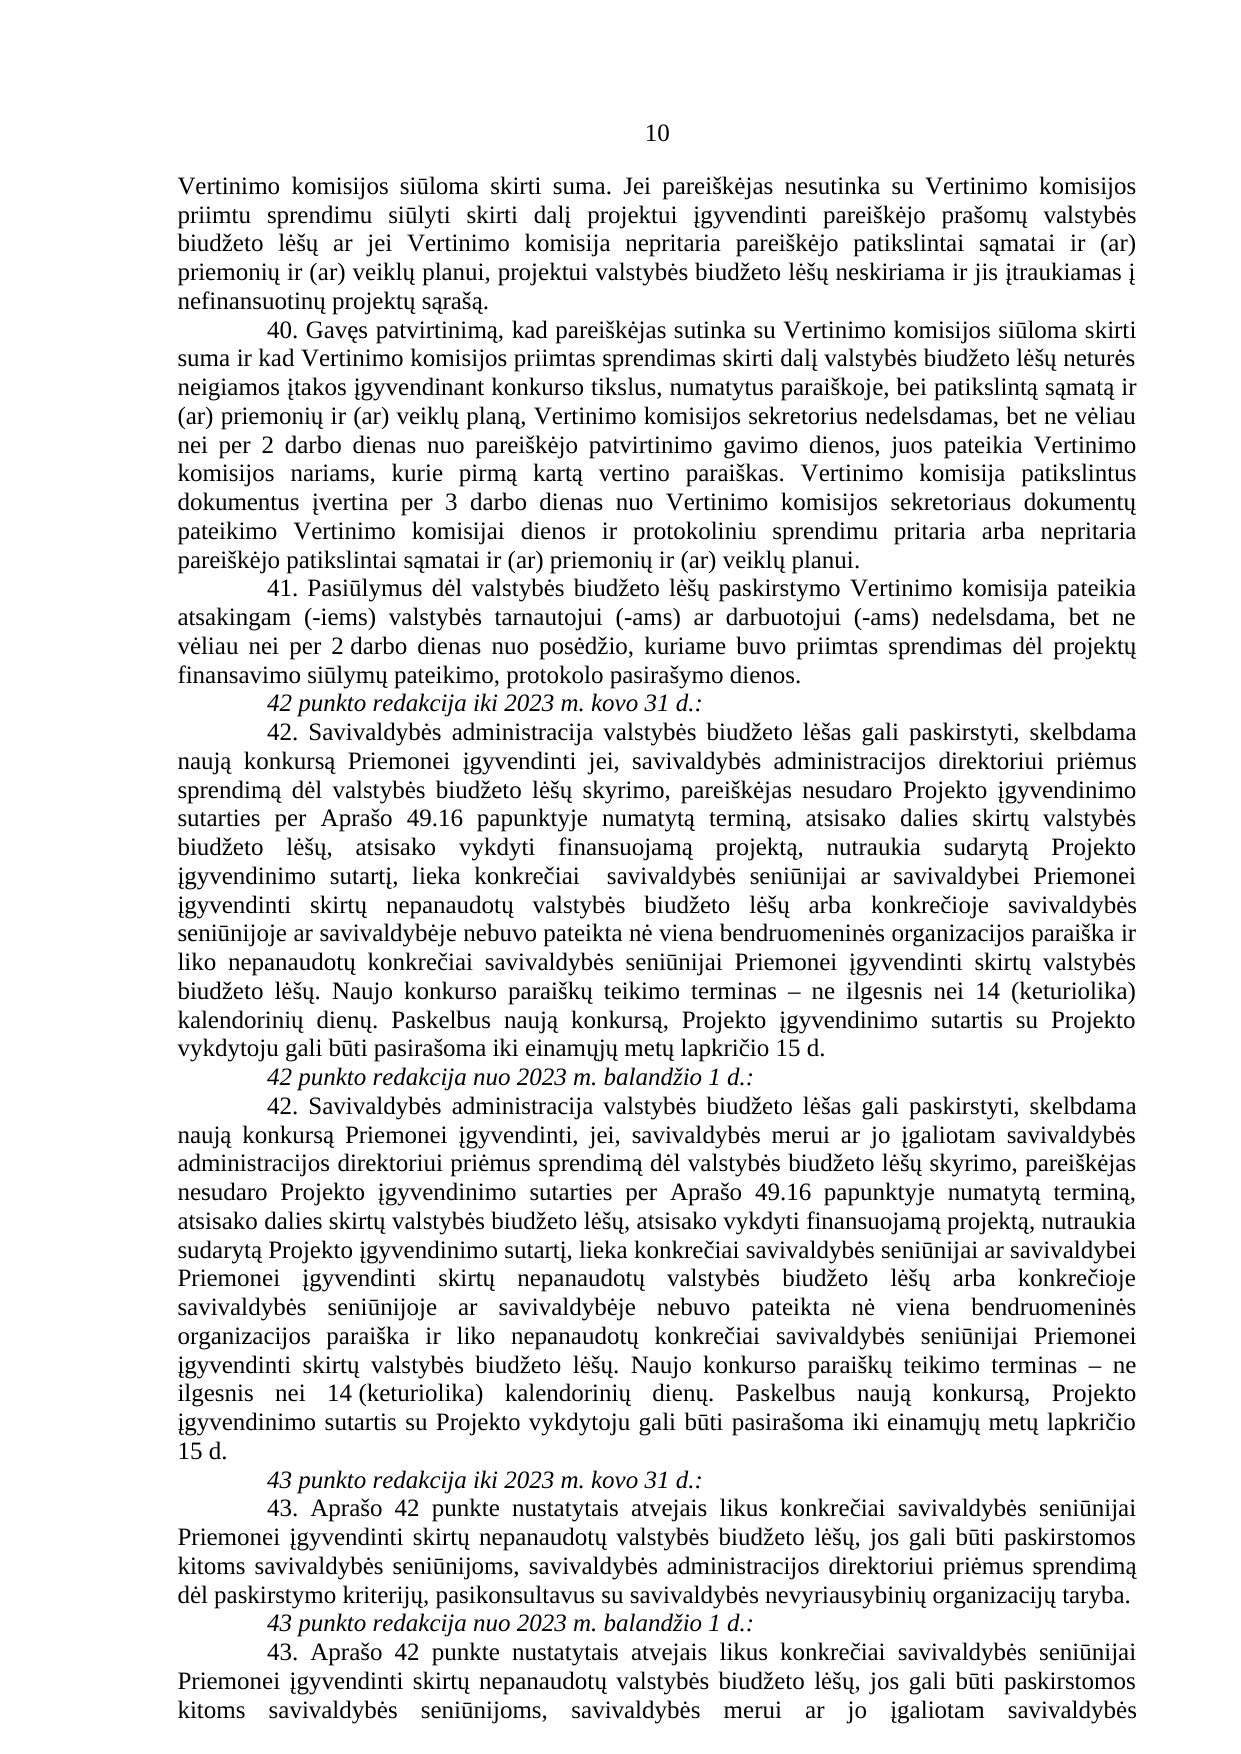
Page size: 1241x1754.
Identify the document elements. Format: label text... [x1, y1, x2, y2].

text 40. Gavęs patvirtinimą, kad pareiškėjas sutinka su Vertinimo komisijos siūloma skirti suma ir kad Vertinimo komisijos priimtas sprendimas skirti dalį valstybės biudžeto lėšų neturės neigiamos įtakos įgyvendinant konkurso tikslus, numatytus paraiškoje, bei patikslintą sąmatą ir (ar) priemonių ir (ar) veiklų planą, Vertinimo komisijos sekretorius nedelsdamas, bet ne vėliau nei per 2 darbo dienas nuo pareiškėjo patvirtinimo gavimo dienos, juos pateikia Vertinimo komisijos nariams, kurie pirmą kartą vertino paraiškas. Vertinimo komisija patikslintus dokumentus įvertina per 3 darbo dienas nuo Vertinimo komisijos sekretoriaus dokumentų pateikimo Vertinimo komisijai dienos ir protokoliniu sprendimu pritaria arba nepritaria pareiškėjo patikslintai sąmatai ir (ar) priemonių ir (ar) veiklų planui. [177, 315, 1137, 573]
text 42 punkto redakcija iki 2023 m. kovo 31 d.: [177, 688, 1137, 717]
text 43 punkto redakcija nuo 2023 m. balandžio 1 d.: [177, 1608, 1137, 1637]
text 42. Savivaldybės administracija valstybės biudžeto lėšas gali paskirstyti, skelbdama naują konkursą Priemonei įgyvendinti jei, savivaldybės administracijos direktoriui priėmus sprendimą dėl valstybės biudžeto lėšų skyrimo, pareiškėjas nesudaro Projekto įgyvendinimo sutarties per Aprašo 49.16 papunktyje numatytą terminą, atsisako dalies skirtų valstybės biudžeto lėšų, atsisako vykdyti finansuojamą projektą, nutraukia sudarytą Projekto įgyvendinimo sutartį, lieka konkrečiai savivaldybės seniūnijai ar savivaldybei Priemonei įgyvendinti skirtų nepanaudotų valstybės biudžeto lėšų arba konkrečioje savivaldybės seniūnijoje ar savivaldybėje nebuvo pateikta nė viena bendruomeninės organizacijos paraiška ir liko nepanaudotų konkrečiai savivaldybės seniūnijai Priemonei įgyvendinti skirtų valstybės biudžeto lėšų. Naujo konkurso paraiškų teikimo terminas – ne ilgesnis nei 14 (keturiolika) kalendorinių dienų. Paskelbus naują konkursą, Projekto įgyvendinimo sutartis su Projekto vykdytoju gali būti pasirašoma iki einamųjų metų lapkričio 15 d. [177, 717, 1137, 1062]
text Vertinimo komisijos siūloma skirti suma. Jei pareiškėjas nesutinka su Vertinimo komisijos priimtu sprendimu siūlyti skirti dalį projektui įgyvendinti pareiškėjo prašomų valstybės biudžeto lėšų ar jei Vertinimo komisija nepritaria pareiškėjo patikslintai sąmatai ir (ar) priemonių ir (ar) veiklų planui, projektui valstybės biudžeto lėšų neskiriama ir jis įtraukiamas į nefinansuotinų projektų sąrašą. [177, 171, 1137, 315]
text 43 punkto redakcija iki 2023 m. kovo 31 d.: [177, 1465, 1137, 1493]
text 43. Aprašo 42 punkte nustatytais atvejais likus konkrečiai savivaldybės seniūnijai Priemonei įgyvendinti skirtų nepanaudotų valstybės biudžeto lėšų, jos gali būti paskirstomos kitoms savivaldybės seniūnijoms, savivaldybės administracijos direktoriui priėmus sprendimą dėl paskirstymo kriterijų, pasikonsultavus su savivaldybės nevyriausybinių organizacijų taryba. [177, 1493, 1137, 1608]
text 43. Aprašo 42 punkte nustatytais atvejais likus konkrečiai savivaldybės seniūnijai Priemonei įgyvendinti skirtų nepanaudotų valstybės biudžeto lėšų, jos gali būti paskirstomos kitoms savivaldybės seniūnijoms, savivaldybės merui ar jo įgaliotam savivaldybės [177, 1637, 1137, 1723]
text 42 punkto redakcija nuo 2023 m. balandžio 1 d.: [177, 1062, 1137, 1091]
text 41. Pasiūlymus dėl valstybės biudžeto lėšų paskirstymo Vertinimo komisija pateikia atsakingam (-iems) valstybės tarnautojui (-ams) ar darbuotojui (-ams) nedelsdama, bet ne vėliau nei per 2 darbo dienas nuo posėdžio, kuriame buvo priimtas sprendimas dėl projektų finansavimo siūlymų pateikimo, protokolo pasirašymo dienos. [177, 573, 1137, 688]
text 42. Savivaldybės administracija valstybės biudžeto lėšas gali paskirstyti, skelbdama naują konkursą Priemonei įgyvendinti, jei, savivaldybės merui ar jo įgaliotam savivaldybės administracijos direktoriui priėmus sprendimą dėl valstybės biudžeto lėšų skyrimo, pareiškėjas nesudaro Projekto įgyvendinimo sutarties per Aprašo 49.16 papunktyje numatytą terminą, atsisako dalies skirtų valstybės biudžeto lėšų, atsisako vykdyti finansuojamą projektą, nutraukia sudarytą Projekto įgyvendinimo sutartį, lieka konkrečiai savivaldybės seniūnijai ar savivaldybei Priemonei įgyvendinti skirtų nepanaudotų valstybės biudžeto lėšų arba konkrečioje savivaldybės seniūnijoje ar savivaldybėje nebuvo pateikta nė viena bendruomeninės organizacijos paraiška ir liko nepanaudotų konkrečiai savivaldybės seniūnijai Priemonei įgyvendinti skirtų valstybės biudžeto lėšų. Naujo konkurso paraiškų teikimo terminas – ne ilgesnis nei 14 (keturiolika) kalendorinių dienų. Paskelbus naują konkursą, Projekto įgyvendinimo sutartis su Projekto vykdytoju gali būti pasirašoma iki einamųjų metų lapkričio 15 d. [177, 1091, 1137, 1465]
